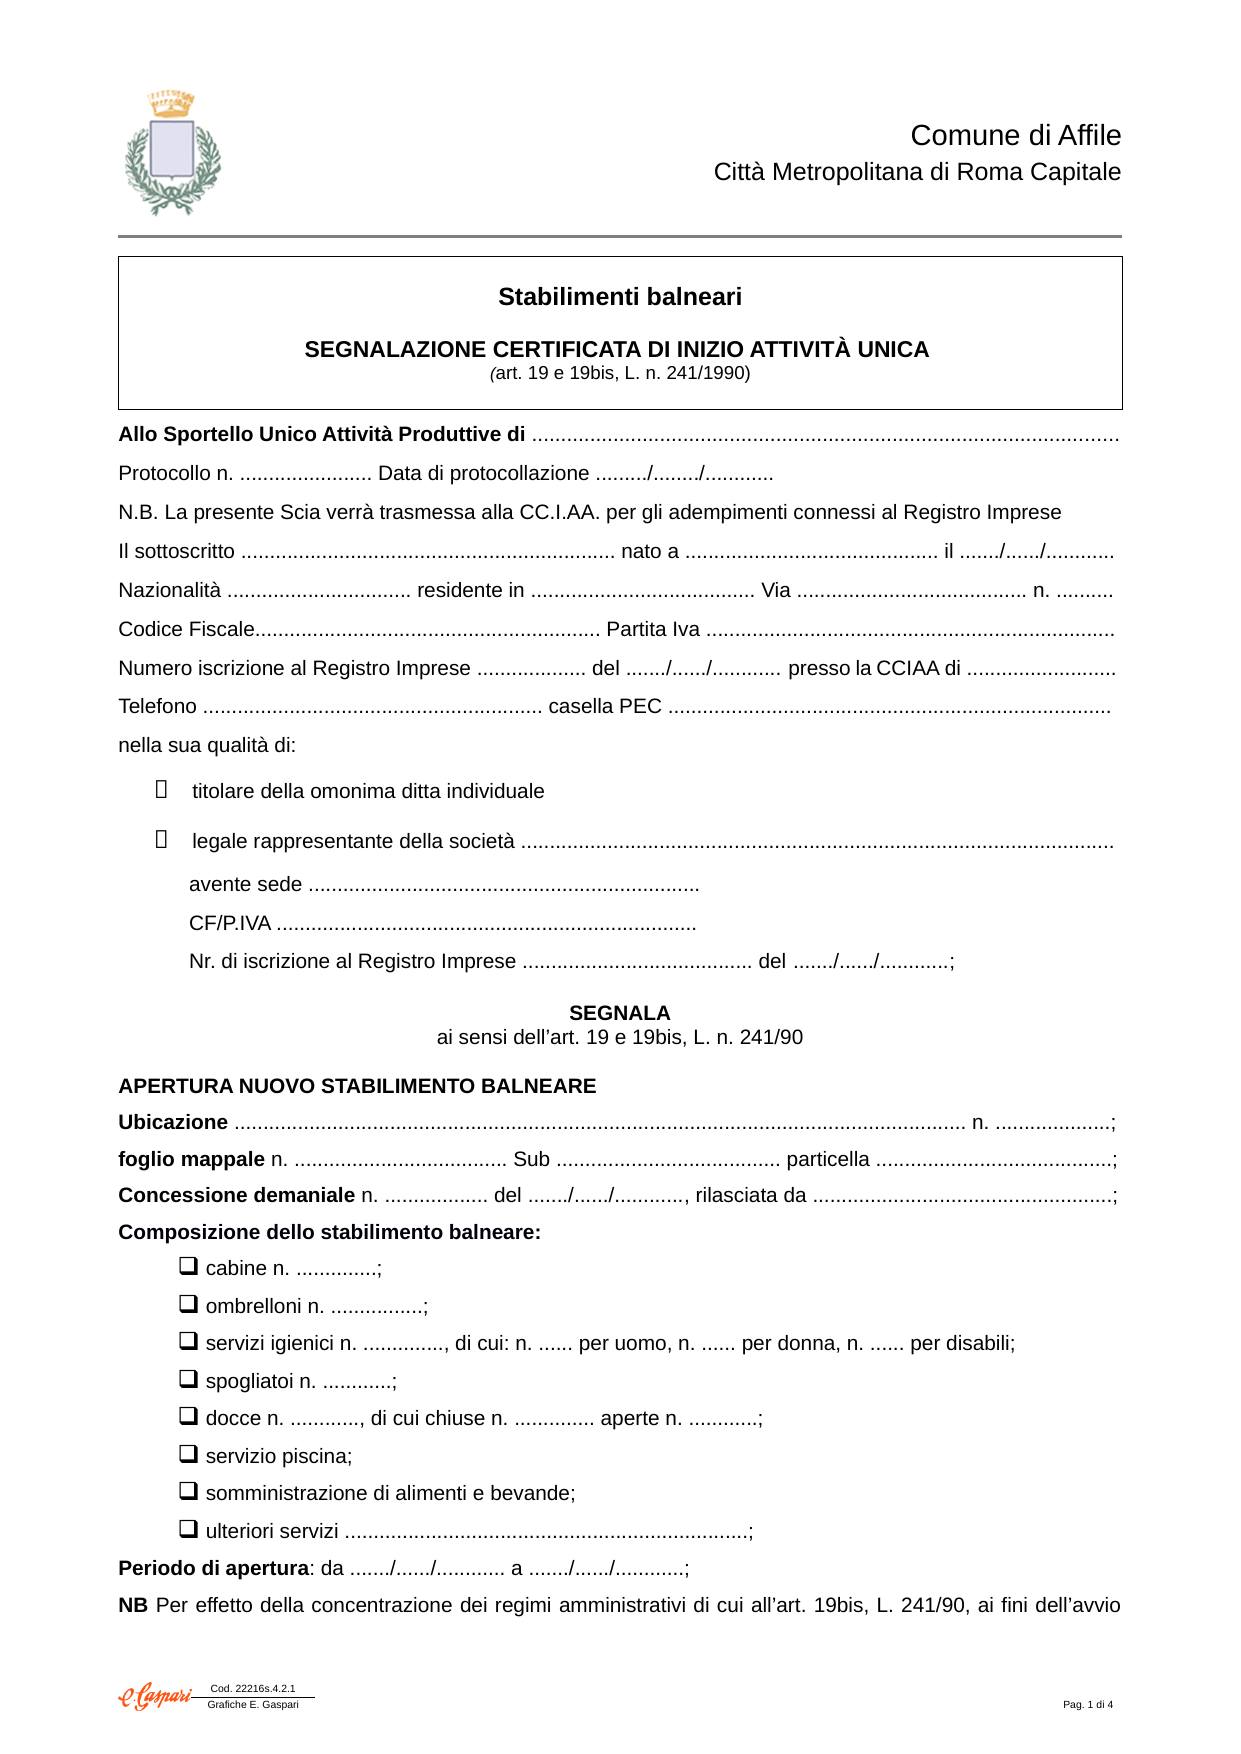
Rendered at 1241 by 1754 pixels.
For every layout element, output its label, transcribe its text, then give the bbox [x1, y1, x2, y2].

text Comune di Affile [118, 118, 1122, 152]
text  titolare della omonima ditta individuale [153, 772, 1122, 806]
text avente sede .................................................................... [189, 872, 1122, 896]
text Città Metropolitana di Roma Capitale [118, 157, 1122, 185]
text Protocollo n. ....................... Data di protocollazione ........./......../............ [118, 461, 1122, 485]
text  docce n. ............, di cui chiuse n. .............. aperte n. ............; [177, 1406, 1122, 1431]
text nella sua qualità di: [118, 733, 1122, 757]
text Periodo di apertura: da ......./....../............ a ......./....../............; [118, 1556, 1122, 1580]
picture [122, 185, 224, 219]
text  ulteriori servizi ......................................................................; [177, 1518, 1122, 1543]
text SEGNALA [118, 1001, 1122, 1025]
text  servizi igienici n. .............., di cui: n. ...... per uomo, n. ...... per donna, n. ...... per disabili; [177, 1331, 1122, 1356]
text Codice Fiscale............................................................ Partita Iva ....................................................................... [118, 616, 1122, 640]
text  cabine n. ..............; [177, 1256, 1122, 1281]
text foglio mappale n. ..................................... Sub ....................................... particella .........................................; [118, 1147, 1122, 1171]
text Composizione dello stabilimento balneare: [118, 1219, 1122, 1243]
text  spogliatoi n. ............; [177, 1368, 1122, 1393]
text ai sensi dell’art. 19 e 19bis, L. n. 241/90 [118, 1025, 1122, 1049]
picture [118, 1682, 192, 1711]
text Nazionalità ................................ residente in ....................................... Via ........................................ n. .......... [118, 578, 1122, 602]
text  servizio piscina; [177, 1443, 1122, 1468]
text Nr. di iscrizione al Registro Imprese ........................................ del ......./....../............; [189, 949, 1122, 973]
text  somministrazione di alimenti e bevande; [177, 1481, 1122, 1506]
text Numero iscrizione al Registro Imprese ................... del ......./....../............ presso la CCIAA di .......................... [118, 655, 1122, 679]
text Concessione demaniale n. .................. del ......./....../............, rilasciata da ....................................................; [118, 1183, 1122, 1207]
picture [122, 87, 224, 118]
text Allo Sportello Unico Attività Produttive di [118, 422, 1122, 446]
picture [122, 152, 224, 157]
text CF/P.IVA ......................................................................... [189, 911, 1122, 934]
text  legale rappresentante della società ....................................................................................................... [153, 822, 1122, 856]
table_header Stabilimenti balneari SEGNALAZIONE CERTIFICATA DI INIZIO ATTIVITÀ UNICA (art. 19 e 19bis, L. n. 241/1990) [119, 257, 1122, 409]
text Telefono ........................................................... casella PEC ............................................................................. [118, 694, 1122, 718]
text Il sottoscritto ................................................................. nato a ............................................ il ......./....../............ [118, 539, 1122, 563]
text NB Per effetto della concentrazione dei regimi amministrativi di cui all’art. 19bis, L. 241/90, ai fini dell’avvio [118, 1592, 1122, 1616]
text N.B. La presente Scia verrà trasmessa alla CC.I.AA. per gli adempimenti connessi al Registro Imprese [118, 500, 1122, 524]
text  ombrelloni n. ................; [177, 1293, 1122, 1318]
text Ubicazione ............................................................................................................................... n. ....................; [118, 1110, 1122, 1134]
text APERTURA NUOVO STABILIMENTO BALNEARE [118, 1074, 1122, 1098]
